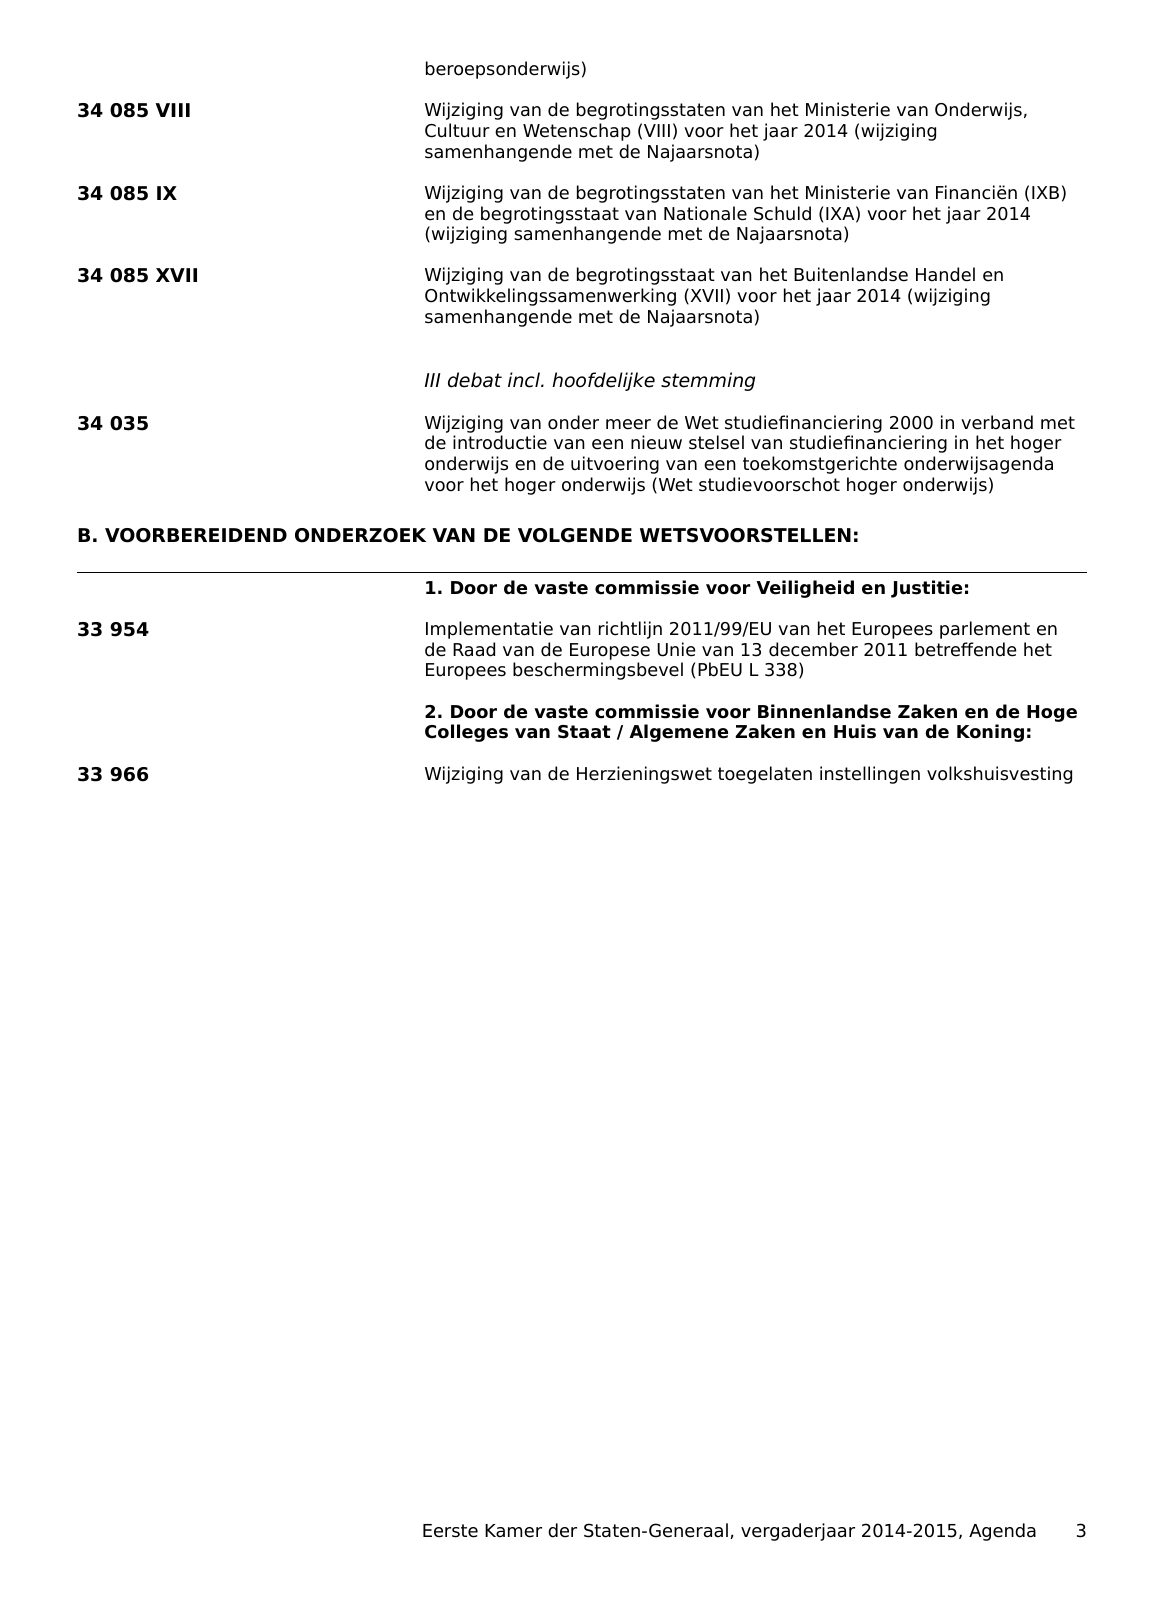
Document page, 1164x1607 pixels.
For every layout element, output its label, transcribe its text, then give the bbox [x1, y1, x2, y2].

table_cell [401, 80, 418, 100]
table_cell [77, 392, 401, 413]
table_cell 34 085 VIII [77, 100, 401, 162]
table_cell [418, 80, 1087, 100]
table_cell 34 085 IX [77, 183, 401, 245]
table_cell 34 035 [77, 413, 401, 495]
table_cell Implementatie van richtlijn 2011/99/EU van het Europees parlement en de Raad van de Europese Unie van 13 december 2011 betreffende het Europees beschermingsbevel (PbEU L 338) [418, 619, 1087, 681]
table_cell [418, 681, 1087, 702]
table_cell [401, 392, 418, 413]
table_cell [77, 599, 401, 619]
table_cell [418, 162, 1087, 183]
table_cell [401, 599, 418, 619]
table_cell [401, 413, 418, 495]
table_cell [401, 619, 418, 681]
table_cell [418, 743, 1087, 763]
table_cell [418, 599, 1087, 619]
table_cell [77, 59, 401, 80]
table_header [77, 573, 401, 598]
table_cell [418, 245, 1087, 265]
table_cell 2. Door de vaste commissie voor Binnenlandse Zaken en de Hoge Colleges van Staat / Algemene Zaken en Huis van de Koning: [418, 702, 1087, 743]
table_cell [418, 327, 1087, 348]
subtitle B. VOORBEREIDEND ONDERZOEK VAN DE VOLGENDE WETSVOORSTELLEN: [77, 525, 1087, 547]
table_cell 33 966 [77, 764, 401, 785]
table_cell Wijziging van de begrotingsstaten van het Ministerie van Financiën (IXB) en de begrotingsstaat van Nationale Schuld (IXA) voor het jaar 2014 (wijziging samenhangende met de Najaarsnota) [418, 183, 1087, 245]
table_cell [77, 743, 401, 763]
table_cell Wijziging van onder meer de Wet studiefinanciering 2000 in verband met de introductie van een nieuw stelsel van studiefinanciering in het hoger onderwijs en de uitvoering van een toekomstgerichte onderwijsagenda voor het hoger onderwijs (Wet studievoorschot hoger onderwijs) [418, 413, 1087, 495]
table_cell [401, 162, 418, 183]
table_cell Wijziging van de begrotingsstaat van het Buitenlandse Handel en Ontwikkelingssamenwerking (XVII) voor het jaar 2014 (wijziging samenhangende met de Najaarsnota) [418, 265, 1087, 327]
table_cell [401, 265, 418, 327]
table_cell [401, 702, 418, 743]
table_cell beroepsonderwijs) [418, 59, 1087, 80]
table_cell [401, 59, 418, 80]
table_header [401, 573, 418, 598]
table_cell [77, 80, 401, 100]
table_cell [77, 681, 401, 702]
table_cell [401, 764, 418, 785]
table_cell [77, 162, 401, 183]
table_cell [77, 702, 401, 743]
table_header 1. Door de vaste commissie voor Veiligheid en Justitie: [418, 573, 1087, 598]
table_cell [401, 348, 418, 392]
table_cell 33 954 [77, 619, 401, 681]
table_cell 34 085 XVII [77, 265, 401, 327]
table_cell [401, 245, 418, 265]
table_cell [401, 327, 418, 348]
table_cell [77, 327, 401, 348]
table_cell Wijziging van de begrotingsstaten van het Ministerie van Onderwijs, Cultuur en Wetenschap (VIII) voor het jaar 2014 (wijziging samenhangende met de Najaarsnota) [418, 100, 1087, 162]
table_cell Wijziging van de Herzieningswet toegelaten instellingen volkshuisvesting [418, 764, 1087, 785]
table_cell [418, 392, 1087, 413]
table_cell [401, 681, 418, 702]
table_cell III debat incl. hoofdelijke stemming [418, 348, 1087, 392]
table_cell [77, 348, 401, 392]
table_cell [401, 100, 418, 162]
table_cell [77, 245, 401, 265]
table_cell [401, 183, 418, 245]
table_cell [401, 743, 418, 763]
